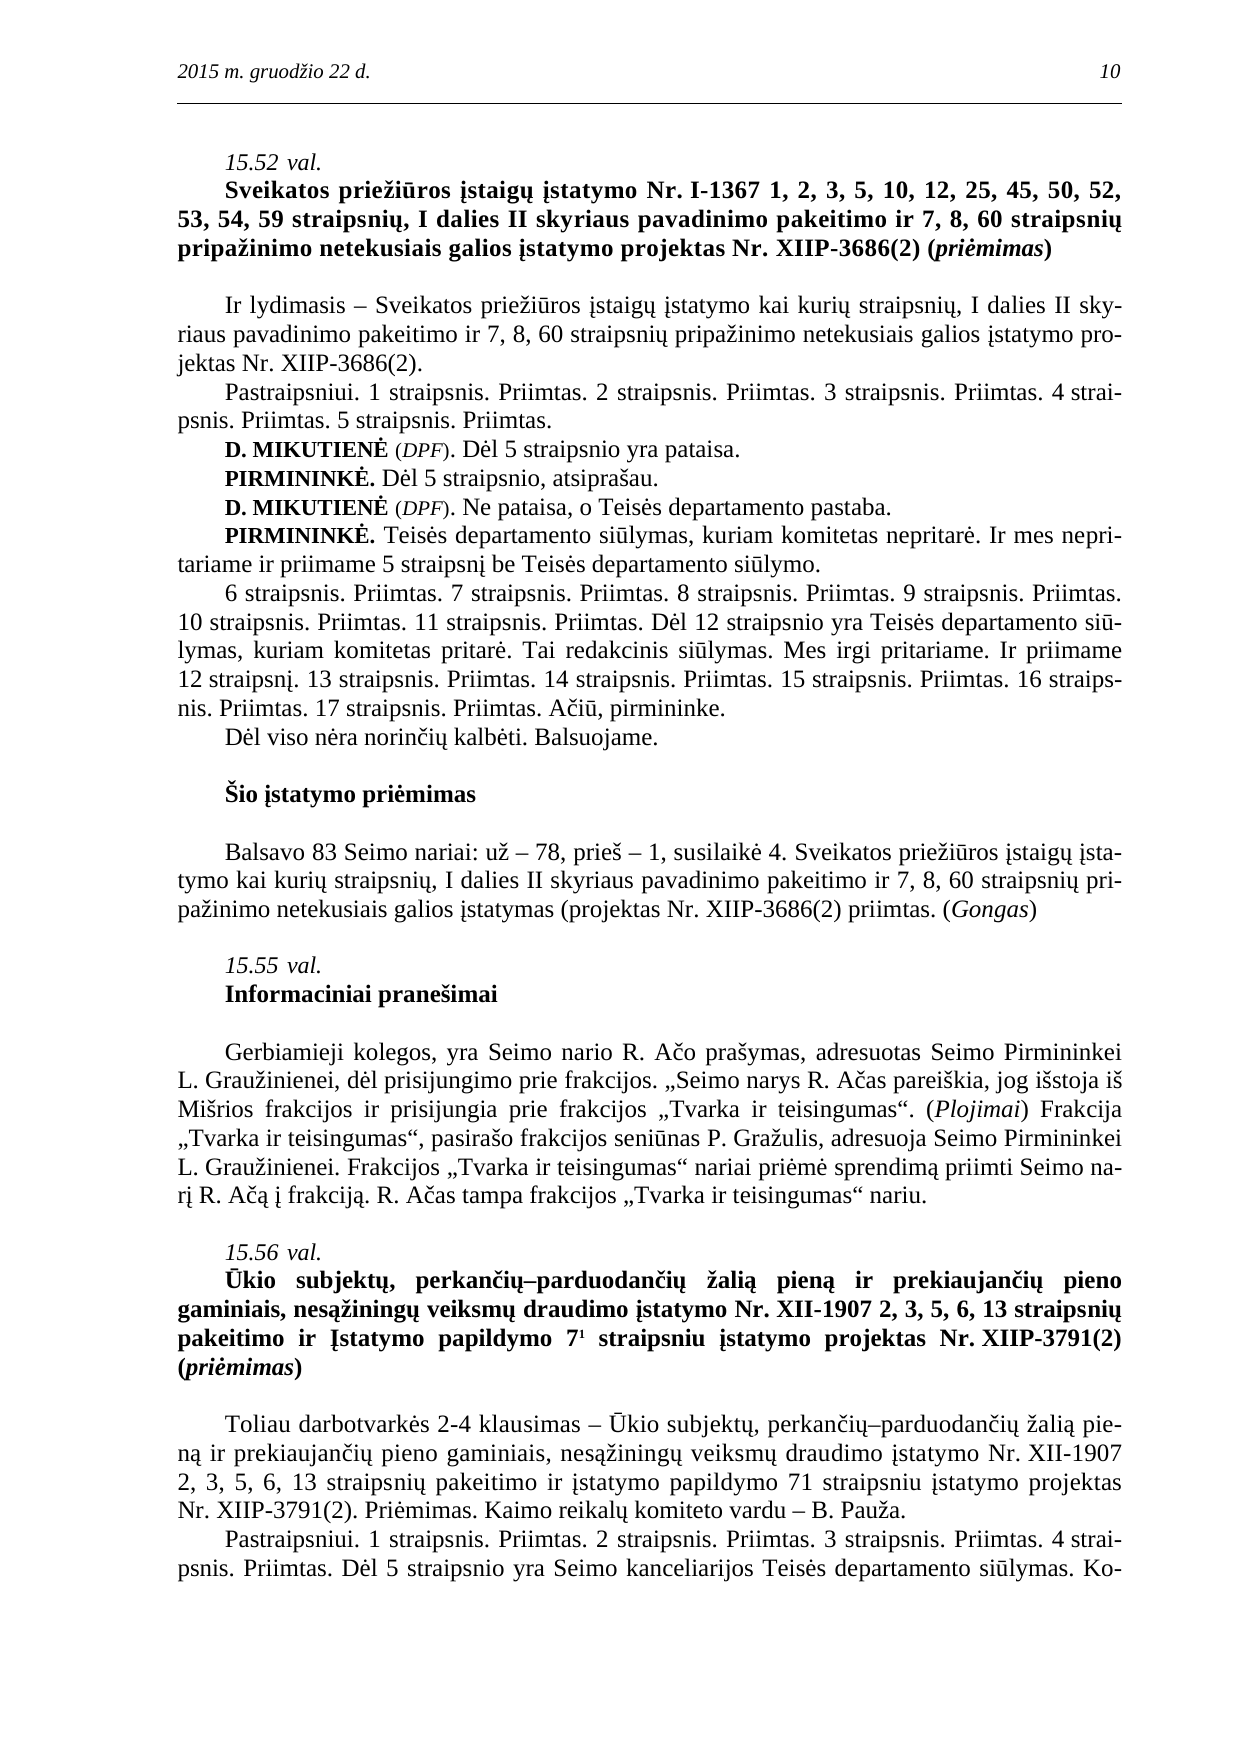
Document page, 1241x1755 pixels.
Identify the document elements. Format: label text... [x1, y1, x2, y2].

text Šio įsta­ty­mo pri­ėmi­mas [177, 779, 1122, 808]
text Pa­straips­niui. 1 straips­nis. Pri­im­tas. 2 straips­nis. Pri­im­tas. 3 straips­nis. Pri­im­tas. 4 strai­ps­nis. Pri­im­tas. 5 straips­nis. Pri­im­tas. [177, 377, 1122, 434]
text D. MIKUTIENĖ (DPF). Dėl 5 straips­nio yra pa­tai­sa. [177, 434, 1122, 463]
text 6 straips­nis. Pri­im­tas. 7 straips­nis. Pri­im­tas. 8 straips­nis. Pri­im­tas. 9 straips­nis. Pri­im­tas. 10 straips­nis. Pri­im­tas. 11 straips­nis. Pri­im­tas. Dėl 12 straips­nio yra Tei­sės de­par­ta­men­to siū­ly­mas, ku­riam ko­mi­te­tas pri­ta­rė. Tai re­dak­ci­nis siū­ly­mas. Mes ir­gi pri­ta­ria­me. Ir pri­ima­me 12 straips­nį. 13 straips­nis. Pri­im­tas. 14 straips­nis. Pri­im­tas. 15 straips­nis. Pri­im­tas. 16 straips­nis. Pri­im­tas. 17 straips­nis. Pri­im­tas. Ačiū, pir­mi­nin­ke. [177, 578, 1122, 722]
text In­for­ma­ci­niai pra­ne­ši­mai [177, 979, 1122, 1008]
text Ūkio sub­jek­tų, per­kan­čių–­par­duo­dan­čių ža­lią pie­ną ir pre­kiau­jan­čių pie­no gaminiais, ne­są­ži­nin­gų veiks­mų drau­di­mo įsta­ty­mo Nr. XII-1907 2, 3, 5, 6, 13 straips­nių pa­kei­ti­mo ir Įsta­ty­mo pa­pil­dy­mo 71 straips­niu įsta­ty­mo pro­jek­tas Nr. XIIP-3791(2) (priėmi­mas) [177, 1266, 1122, 1381]
text D. MIKUTIENĖ (DPF). Ne pa­tai­sa, o Tei­sės de­par­ta­men­to pa­sta­ba. [177, 492, 1122, 520]
text 15.56 val. [224, 1238, 1122, 1266]
text 15.55 val. [224, 952, 1122, 979]
text To­liau dar­bo­tvarkės 2-4 klau­si­mas – Ūkio sub­jek­tų, per­kan­čių–­par­duo­dan­čių ža­lią pie­ną ir pre­kiau­jan­čių pie­no ga­mi­niais, ne­są­ži­nin­gų veiks­mų drau­di­mo įsta­ty­mo Nr. XII-1907 2, 3, 5, 6, 13 straips­nių pa­kei­ti­mo ir įsta­ty­mo pa­pil­dy­mo 71 straips­niu įsta­ty­mo pro­jek­tas Nr. XIIP-3791(2). Pri­ėmi­mas. Kai­mo rei­ka­lų ko­mi­te­to var­du – B. Pau­ža. [177, 1409, 1122, 1524]
text PIRMININKĖ. Dėl 5 straips­nio, at­si­pra­šau. [177, 463, 1122, 492]
text Ger­bia­mie­ji ko­le­gos, yra Sei­mo na­rio R. Ačo pra­šy­mas, ad­re­suo­tas Sei­mo Pir­mi­nin­kei L. Grau­ži­nie­nei, dėl pri­si­jun­gi­mo prie frak­ci­jos. „Sei­mo na­rys R. Ačas pa­reiš­kia, jog iš­sto­ja iš Miš­rios frak­ci­jos ir pri­si­jun­gia prie frak­ci­jos „Tvar­ka ir tei­sin­gu­mas“. (Plo­ji­mai) Frak­ci­ja „Tvar­ka ir tei­sin­gu­mas“, pa­si­ra­šo frak­ci­jos se­niū­nas P. Gra­žu­lis, ad­re­suo­ja Sei­mo Pir­mi­nin­kei L. Grau­ži­nie­nei. Frak­ci­jos „Tvar­ka ir tei­sin­gu­mas“ na­riai pri­ėmė spren­di­mą pri­im­ti Sei­mo na­rį R. Ačą į frak­ci­ją. R. Ačas tam­pa frak­ci­jos „Tvar­ka ir tei­sin­gu­mas“ na­riu. [177, 1037, 1122, 1209]
text PIRMININKĖ. Tei­sės de­par­ta­men­to siū­ly­mas, ku­riam ko­mi­te­tas ne­pri­ta­rė. Ir mes ne­pri­ta­ria­me ir pri­ima­me 5 straips­nį be Tei­sės de­par­ta­men­to siū­ly­mo. [177, 520, 1122, 578]
text Ir ly­di­ma­sis – Svei­ka­tos prie­žiū­ros įstai­gų įsta­ty­mo kai ku­rių straips­nių, I da­lies II sky­riaus pa­va­di­ni­mo pa­kei­ti­mo ir 7, 8, 60 straips­nių pri­pa­ži­ni­mo ne­te­ku­siais ga­lios įsta­ty­mo pro­jek­tas Nr. XIIP-3686(2). [177, 290, 1122, 377]
text Dėl vi­so nė­ra no­rin­čių kal­bė­ti. Bal­suo­ja­me. [177, 722, 1122, 750]
text Bal­sa­vo 83 Sei­mo na­riai: už – 78, prieš – 1, su­si­lai­kė 4. Svei­ka­tos prie­žiū­ros įstai­gų įsta­ty­mo kai ku­rių straips­nių, I da­lies II sky­riaus pa­va­di­ni­mo pa­kei­ti­mo ir 7, 8, 60 straips­nių pri­pa­ži­ni­mo ne­te­ku­siais ga­lios įsta­ty­mas (pro­jek­tas Nr. XIIP-3686(2) pri­im­tas. (Gon­gas) [177, 837, 1122, 923]
text 15.52 val. [224, 148, 1122, 175]
text Svei­ka­tos prie­žiū­ros įstai­gų įsta­ty­mo Nr. I-1367 1, 2, 3, 5, 10, 12, 25, 45, 50, 52, 53, 54, 59 straips­nių, I da­lies II sky­riaus pa­va­di­ni­mo pa­kei­ti­mo ir 7, 8, 60 straips­nių pri­pa­ži­ni­mo ne­te­ku­siais ga­lios įsta­ty­mo pro­jek­tas Nr. XIIP-3686(2) (pri­ėmi­mas) [177, 175, 1122, 262]
text Pa­straips­niui. 1 straips­nis. Pri­im­tas. 2 straips­nis. Pri­im­tas. 3 straips­nis. Pri­im­tas. 4 strai­ps­nis. Pri­im­tas. Dėl 5 straips­nio yra Sei­mo kan­ce­lia­ri­jos Tei­sės de­par­ta­men­to siū­ly­mas. Ko­ [177, 1524, 1122, 1582]
